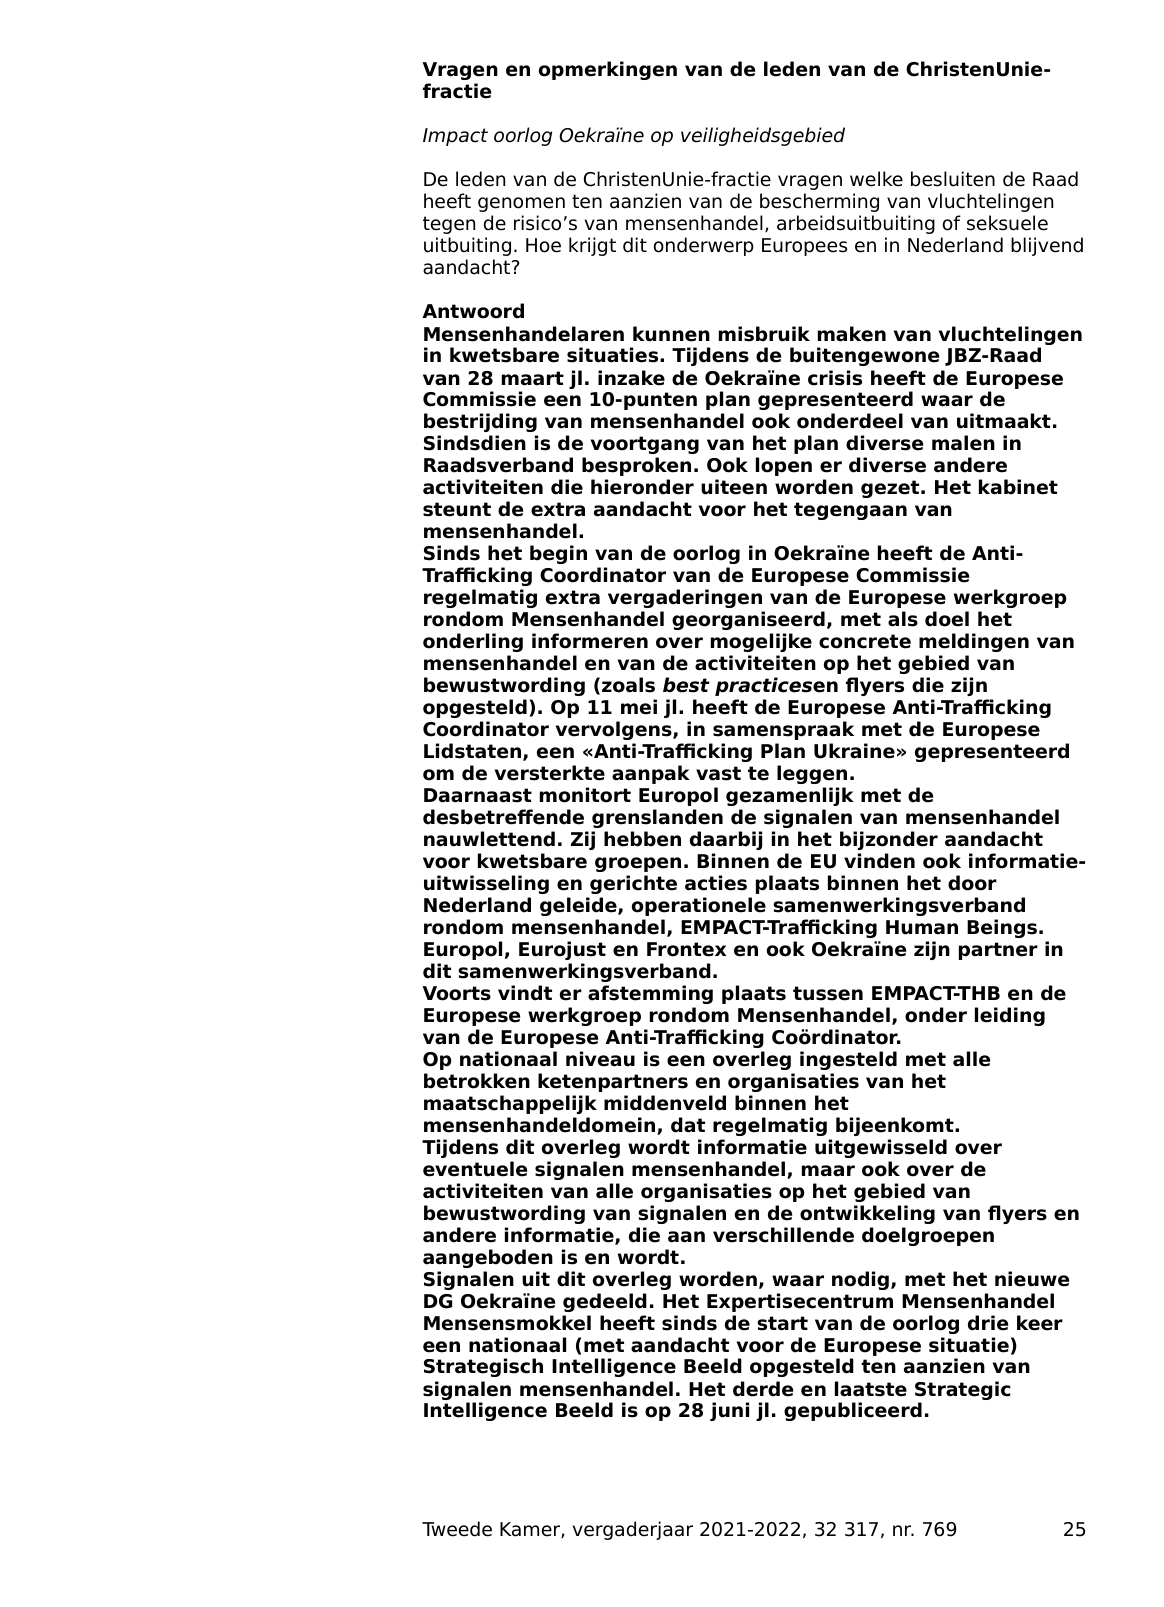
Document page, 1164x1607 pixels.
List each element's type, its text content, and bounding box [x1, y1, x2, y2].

text Voorts vindt er afstemming plaats tussen EMPACT-THB en de Europese werkgroep rondom Mensenhandel, onder leiding van de Europese Anti-Trafficking Coördinator. [422, 983, 1087, 1049]
text Op nationaal niveau is een overleg ingesteld met alle betrokken ketenpartners en organisaties van het maatschappelijk middenveld binnen het mensenhandeldomein, dat regelmatig bijeenkomt. [422, 1049, 1087, 1137]
text Mensenhandelaren kunnen misbruik maken van vluchtelingen in kwetsbare situaties. Tijdens de buitengewone JBZ-Raad van 28 maart jl. inzake de Oekraïne crisis heeft de Europese Commissie een 10-punten plan gepresenteerd waar de bestrijding van mensenhandel ook onderdeel van uitmaakt. Sindsdien is de voortgang van het plan diverse malen in Raadsverband besproken. Ook lopen er diverse andere activiteiten die hieronder uiteen worden gezet. Het kabinet steunt de extra aandacht voor het tegengaan van mensenhandel. [422, 323, 1087, 543]
text Daarnaast monitort Europol gezamenlijk met de desbetreffende grenslanden de signalen van mensenhandel nauwlettend. Zij hebben daarbij in het bijzonder aandacht voor kwetsbare groepen. Binnen de EU vinden ook informatie-uitwisseling en gerichte acties plaats binnen het door Nederland geleide, operationele samenwerkingsverband rondom mensenhandel, EMPACT-Trafficking Human Beings. Europol, Eurojust en Frontex en ook Oekraïne zijn partner in dit samenwerkingsverband. [422, 785, 1087, 983]
text Signalen uit dit overleg worden, waar nodig, met het nieuwe DG Oekraïne gedeeld. Het Expertisecentrum Mensenhandel Mensensmokkel heeft sinds de start van de oorlog drie keer een nationaal (met aandacht voor de Europese situatie) Strategisch Intelligence Beeld opgesteld ten aanzien van signalen mensenhandel. Het derde en laatste Strategic Intelligence Beeld is op 28 juni jl. gepubliceerd. [422, 1268, 1087, 1422]
text Sinds het begin van de oorlog in Oekraïne heeft de Anti-Trafficking Coordinator van de Europese Commissie regelmatig extra vergaderingen van de Europese werkgroep rondom Mensenhandel georganiseerd, met als doel het onderling informeren over mogelijke concrete meldingen van mensenhandel en van de activiteiten op het gebied van bewustwording (zoals best practicesen flyers die zijn opgesteld). Op 11 mei jl. heeft de Europese Anti-Trafficking Coordinator vervolgens, in samenspraak met de Europese Lidstaten, een «Anti-Trafficking Plan Ukraine» gepresenteerd om de versterkte aanpak vast te leggen. [422, 543, 1087, 785]
text Tijdens dit overleg wordt informatie uitgewisseld over eventuele signalen mensenhandel, maar ook over de activiteiten van alle organisaties op het gebied van bewustwording van signalen en de ontwikkeling van flyers en andere informatie, die aan verschillende doelgroepen aangeboden is en wordt. [422, 1137, 1087, 1268]
subtitle Vragen en opmerkingen van de leden van de ChristenUnie-fractie [422, 59, 1087, 103]
subtitle Impact oorlog Oekraïne op veiligheidsgebied [422, 125, 1087, 147]
text Antwoord [422, 301, 1087, 323]
text De leden van de ChristenUnie-fractie vragen welke besluiten de Raad heeft genomen ten aanzien van de bescherming van vluchtelingen tegen de risico’s van mensenhandel, arbeidsuitbuiting of seksuele uitbuiting. Hoe krijgt dit onderwerp Europees en in Nederland blijvend aandacht? [422, 169, 1087, 279]
